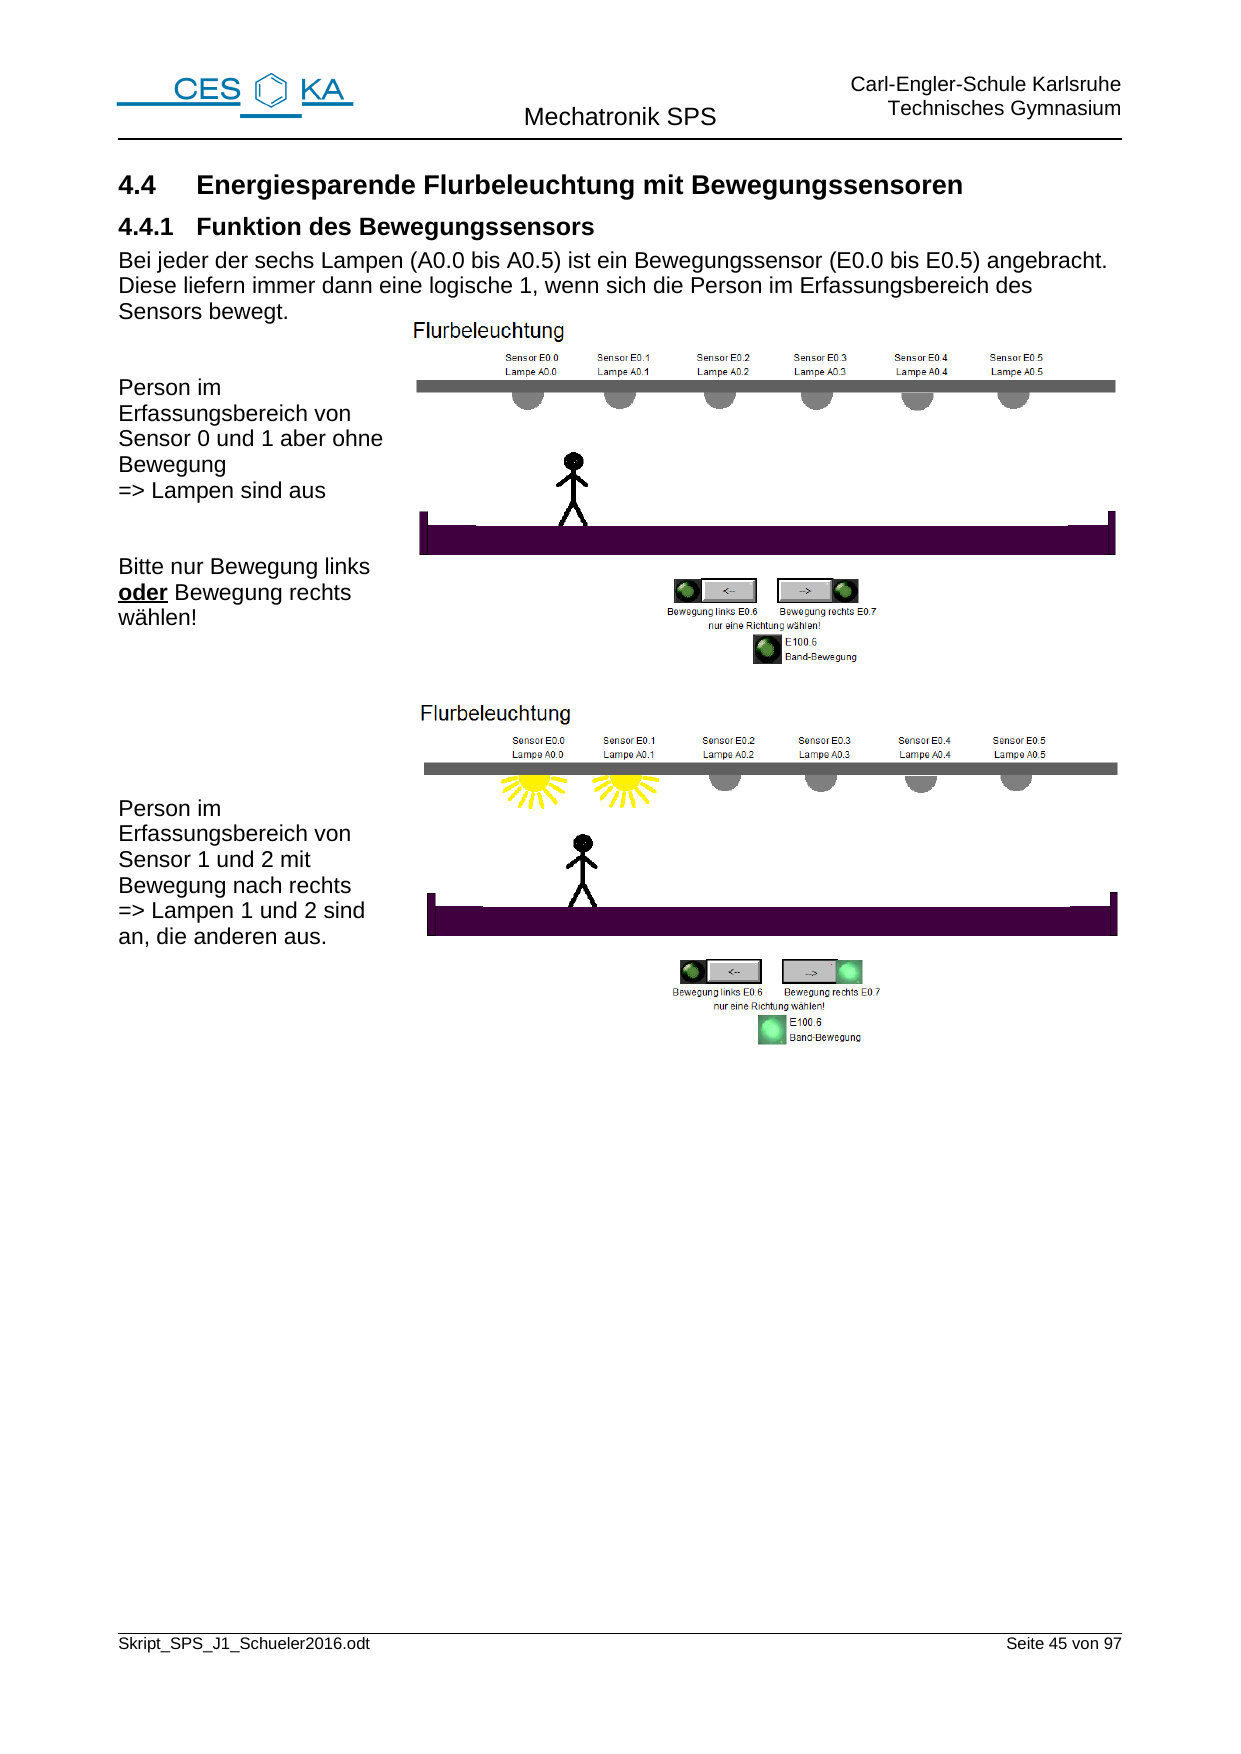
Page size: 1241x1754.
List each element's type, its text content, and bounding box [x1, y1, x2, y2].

subtitle Funktion des Bewegungssensors [118, 213, 1122, 241]
text Bei jeder der sechs Lampen (A0.0 bis A0.5) ist ein Bewegungssensor (E0.0 bis E0.5) angebracht. Diese liefern immer dann eine logische 1, wenn sich die Person im Erfassungsbereich des Sensors bewegt. [118, 247, 1122, 324]
text Bitte nur Bewegung links oder Bewegung rechts wählen! [118, 554, 409, 631]
subtitle Energiesparende Flurbeleuchtung mit Bewegungssensoren [118, 170, 1122, 200]
text Person im Erfassungsbereich von Sensor 1 und 2 mit Bewegung nach rechts => Lampen 1 und 2 sind an, die anderen aus. [118, 796, 415, 949]
picture [116, 73, 354, 137]
text Person im Erfassungsbereich von Sensor 0 und 1 aber ohne Bewegung => Lampen sind aus [118, 375, 409, 503]
picture [409, 317, 1119, 667]
picture [415, 700, 1121, 1048]
